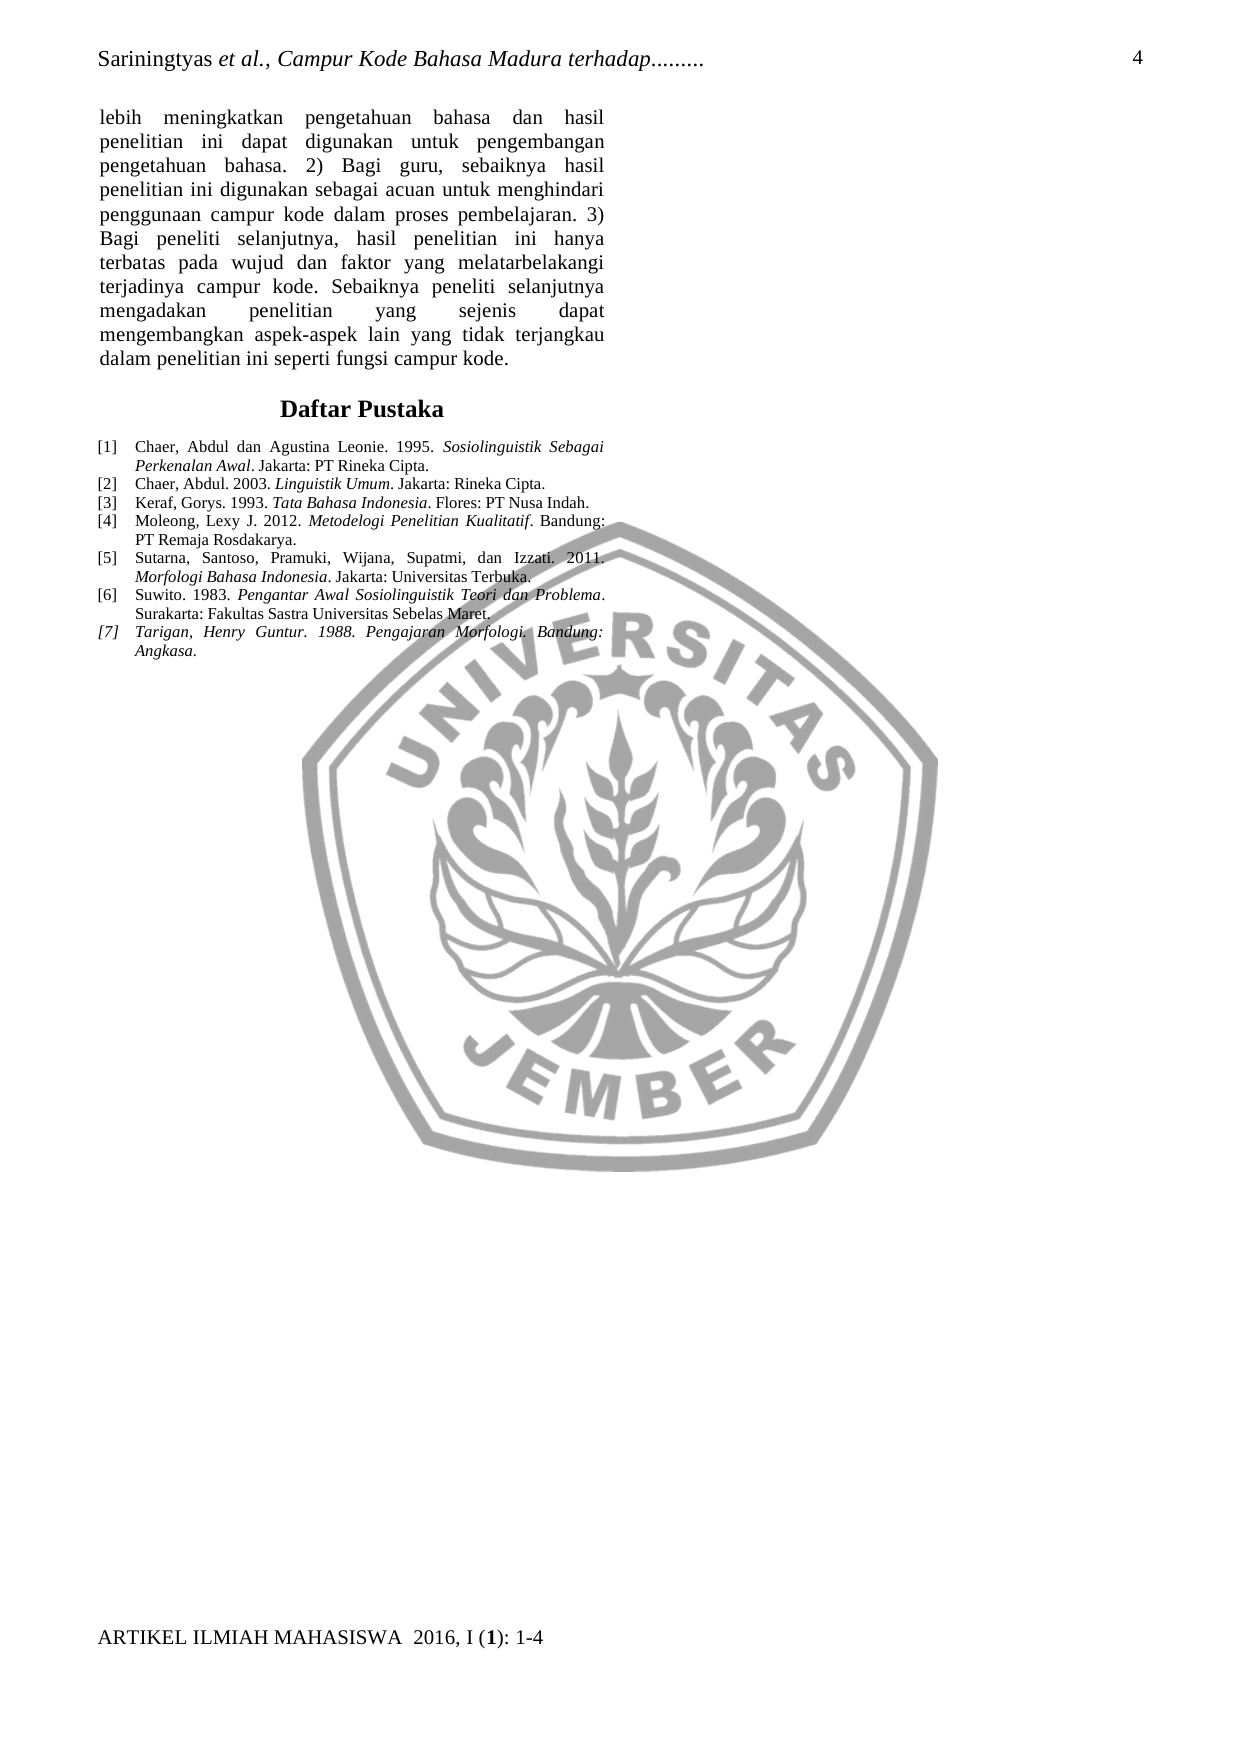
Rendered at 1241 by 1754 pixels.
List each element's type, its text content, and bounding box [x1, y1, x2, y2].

list Moleong, Lexy J. 2012. Metodelogi Penelitian Kualitatif. Bandung: PT Remaja Rosdakarya. [97, 512, 605, 549]
list Tarigan, Henry Guntur. 1988. Pengajaran Morfologi. Bandung: Angkasa. [97, 623, 605, 660]
list Suwito. 1983. Pengantar Awal Sosiolinguistik Teori dan Problema. Surakarta: Fakultas Sastra Universitas Sebelas Maret. [97, 586, 605, 623]
text Daftar Pustaka [97, 394, 605, 423]
picture [229, 447, 1011, 1246]
list Sutarna, Santoso, Pramuki, Wijana, Supatmi, dan Izzati. 2011. Morfologi Bahasa Indonesia. Jakarta: Universitas Terbuka. [97, 549, 605, 586]
list Chaer, Abdul dan Agustina Leonie. 1995. Sosiolinguistik Sebagai Perkenalan Awal. Jakarta: PT Rineka Cipta. [97, 437, 605, 474]
text lebih meningkatkan pengetahuan bahasa dan hasil penelitian ini dapat digunakan untuk pengembangan pengetahuan bahasa. 2) Bagi guru, sebaiknya hasil penelitian ini digunakan sebagai acuan untuk menghindari penggunaan campur kode dalam proses pembelajaran. 3) Bagi peneliti selanjutnya, hasil penelitian ini hanya terbatas pada wujud dan faktor yang melatarbelakangi terjadinya campur kode. Sebaiknya peneliti selanjutnya mengadakan penelitian yang sejenis dapat mengembangkan aspek-aspek lain yang tidak terjangkau dalam penelitian ini seperti fungsi campur kode. [99, 105, 605, 370]
list Chaer, Abdul. 2003. Linguistik Umum. Jakarta: Rineka Cipta. [97, 474, 605, 493]
list Keraf, Gorys. 1993. Tata Bahasa Indonesia. Flores: PT Nusa Indah. [97, 493, 605, 512]
